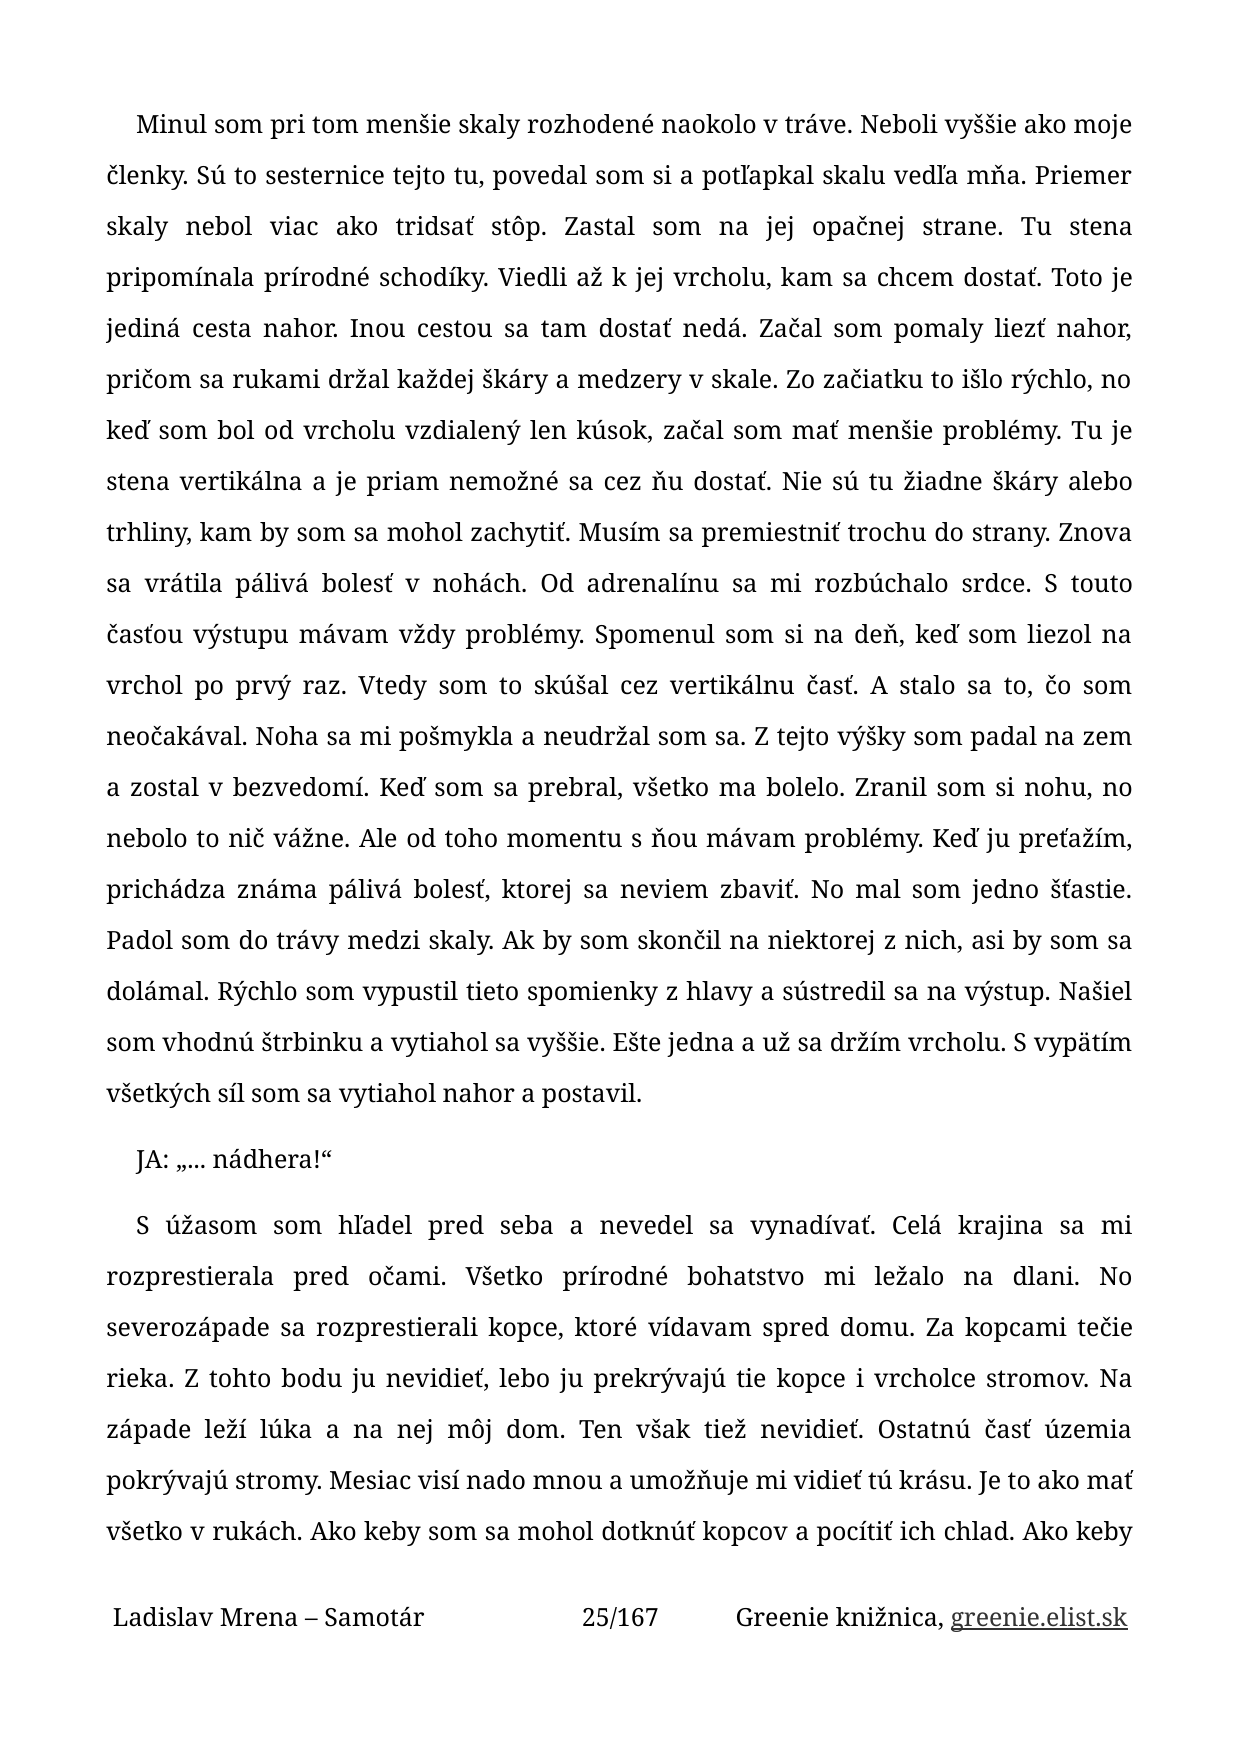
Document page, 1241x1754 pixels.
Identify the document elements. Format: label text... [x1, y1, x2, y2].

text S úžasom som hľadel pred seba a nevedel sa vynadívať. Celá krajina sa mi rozprestierala pred očami. Všetko prírodné bohatstvo mi ležalo na dlani. No severozápade sa rozprestierali kopce, ktoré vídavam spred domu. Za kopcami tečie rieka. Z tohto bodu ju nevidieť, lebo ju prekrývajú tie kopce i vrcholce stromov. Na západe leží lúka a na nej môj dom. Ten však tiež nevidieť. Ostatnú časť územia pokrývajú stromy. Mesiac visí nado mnou a umožňuje mi vidieť tú krásu. Je to ako mať všetko v rukách. Ako keby som sa mohol dotknúť kopcov a pocítiť ich chlad. Ako keby [106, 1207, 1134, 1548]
text JA: „... nádhera!“ [106, 1142, 1134, 1176]
text Minul som pri tom menšie skaly rozhodené naokolo v tráve. Neboli vyššie ako moje členky. Sú to sesternice tejto tu, povedal som si a potľapkal skalu vedľa mňa. Priemer skaly nebol viac ako tridsať stôp. Zastal som na jej opačnej strane. Tu stena pripomínala prírodné schodíky. Viedli až k jej vrcholu, kam sa chcem dostať. Toto je jediná cesta nahor. Inou cestou sa tam dostať nedá. Začal som pomaly liezť nahor, pričom sa rukami držal každej škáry a medzery v skale. Zo začiatku to išlo rýchlo, no keď som bol od vrcholu vzdialený len kúsok, začal som mať menšie problémy. Tu je stena vertikálna a je priam nemožné sa cez ňu dostať. Nie sú tu žiadne škáry alebo trhliny, kam by som sa mohol zachytiť. Musím sa premiestniť trochu do strany. Znova sa vrátila pálivá bolesť v nohách. Od adrenalínu sa mi rozbúchalo srdce. S touto časťou výstupu mávam vždy problémy. Spomenul som si na deň, keď som liezol na vrchol po prvý raz. Vtedy som to skúšal cez vertikálnu časť. A stalo sa to, čo som neočakával. Noha sa mi pošmykla a neudržal som sa. Z tejto výšky som padal na zem a zostal v bezvedomí. Keď som sa prebral, všetko ma bolelo. Zranil som si nohu, no nebolo to nič vážne. Ale od toho momentu s ňou mávam problémy. Keď ju preťažím, prichádza známa pálivá bolesť, ktorej sa neviem zbaviť. No mal som jedno šťastie. Padol som do trávy medzi skaly. Ak by som skončil na niektorej z nich, asi by som sa dolámal. Rýchlo som vypustil tieto spomienky z hlavy a sústredil sa na výstup. Našiel som vhodnú štrbinku a vytiahol sa vyššie. Ešte jedna a už sa držím vrcholu. S vypätím všetkých síl som sa vytiahol nahor a postavil. [106, 106, 1134, 1110]
